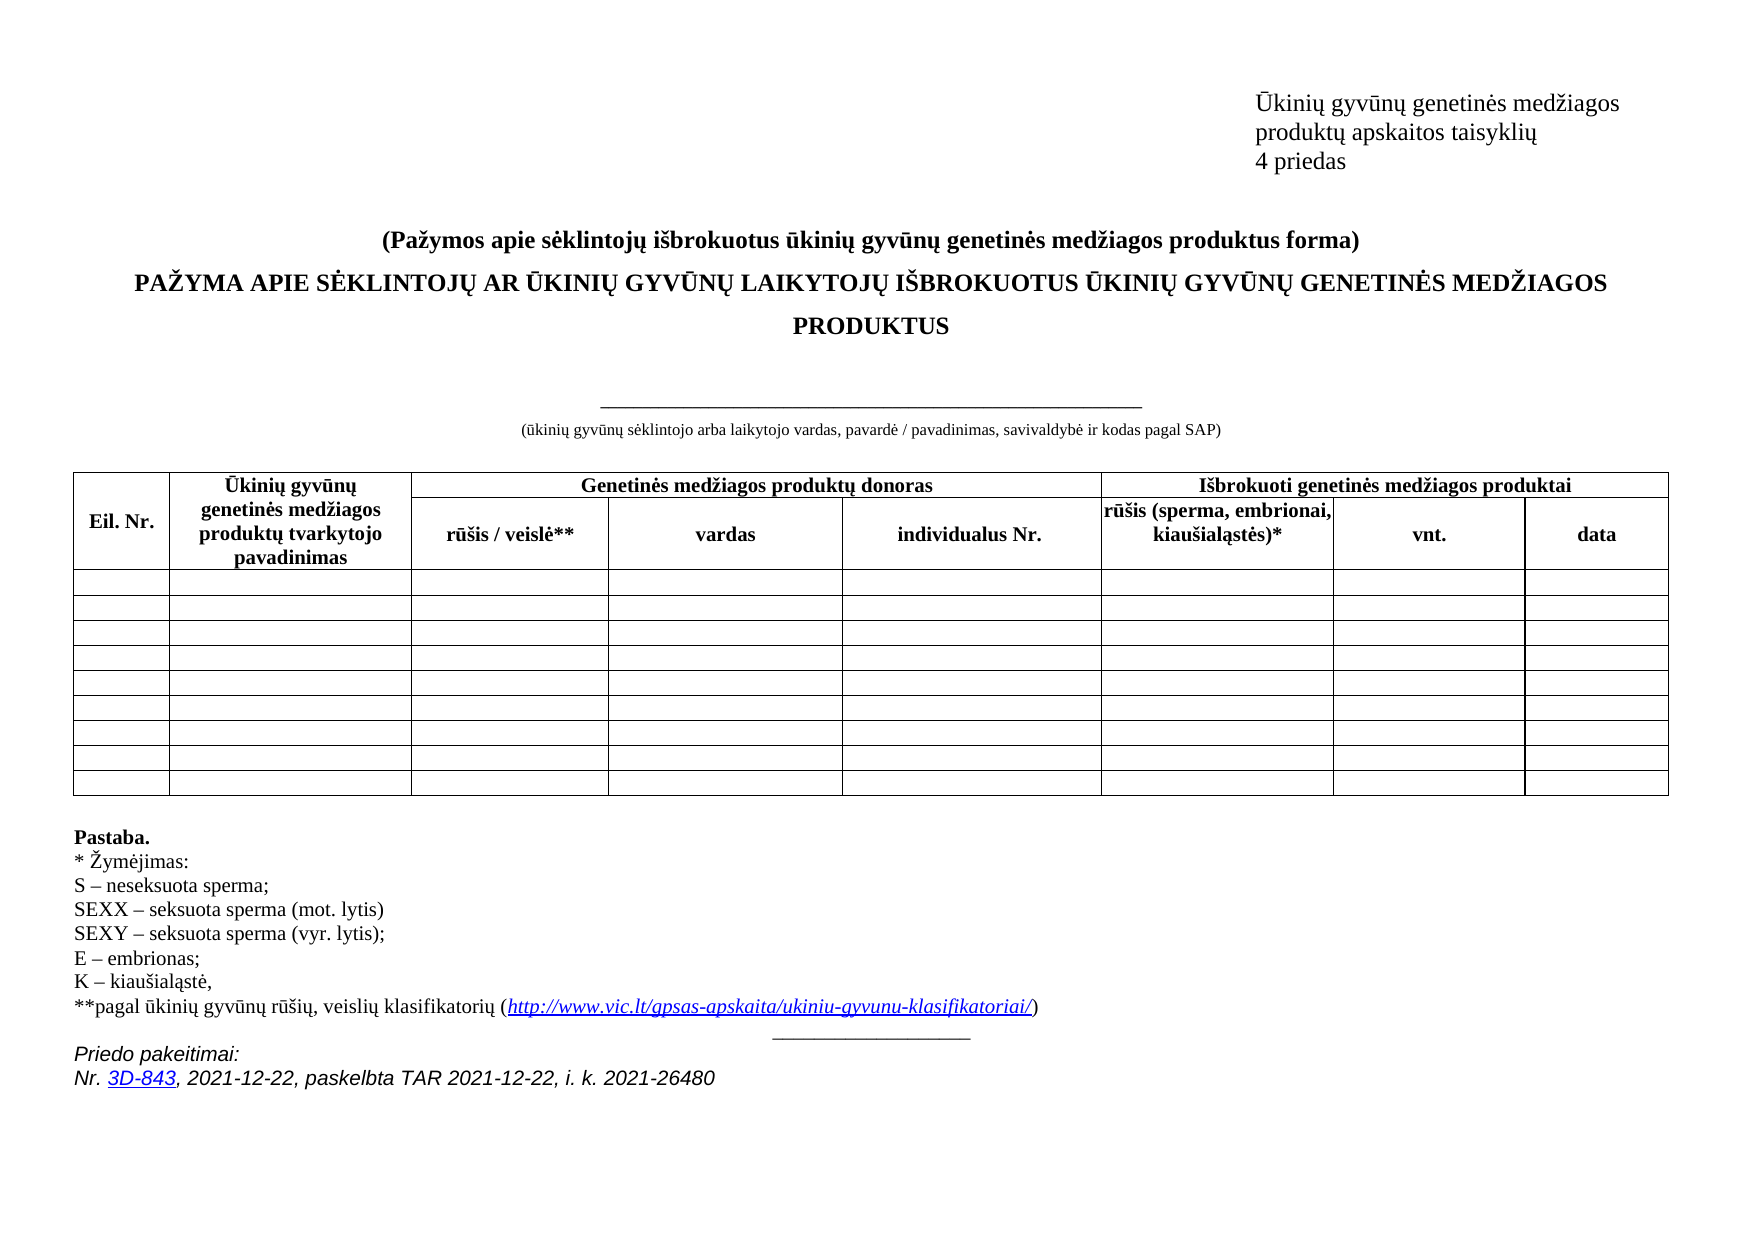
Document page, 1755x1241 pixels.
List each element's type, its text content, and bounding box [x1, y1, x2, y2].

table_cell data [1526, 498, 1668, 569]
table_cell [1102, 771, 1333, 795]
text PAŽYMA APIE SĖKLINTOJŲ AR ŪKINIŲ GYVŪNŲ LAIKYTOJŲ IŠBROKUOTUS ŪKINIŲ GYVŪNŲ GENETINĖS MEDŽIAGOS PRODUKTUS [74, 268, 1668, 340]
text E – embrionas; [74, 945, 1668, 969]
table_cell [170, 696, 411, 720]
table_header Ūkinių gyvūnų genetinės medžiagos produktų tvarkytojo pavadinimas [170, 473, 411, 569]
table_cell [1102, 570, 1333, 594]
table_cell [609, 746, 842, 770]
table_cell [843, 570, 1101, 594]
table_cell [74, 771, 169, 795]
table_cell [74, 671, 169, 695]
table_cell [1334, 746, 1524, 770]
table_cell [1102, 696, 1333, 720]
table_cell [1526, 596, 1668, 619]
table_cell [1102, 746, 1333, 770]
text * Žymėjimas: [74, 849, 1668, 873]
table_cell [412, 771, 608, 795]
table_cell [1102, 596, 1333, 619]
table_cell [412, 721, 608, 745]
table_cell [843, 621, 1101, 645]
table_cell [1334, 771, 1524, 795]
table_cell rūšis (sperma, embrionai, kiaušialąstės)* [1102, 498, 1333, 569]
text (Pažymos apie sėklintojų išbrokuotus ūkinių gyvūnų genetinės medžiagos produktus forma) [74, 225, 1668, 254]
table_cell [412, 621, 608, 645]
table_cell [74, 646, 169, 670]
table_cell [1334, 721, 1524, 745]
table_cell [74, 696, 169, 720]
text Pastaba. [74, 825, 1668, 849]
table_cell [1334, 596, 1524, 619]
table_cell individualus Nr. [843, 498, 1101, 569]
table_cell [1526, 746, 1668, 770]
table_cell [170, 671, 411, 695]
table_cell [170, 621, 411, 645]
table_cell [609, 646, 842, 670]
table_cell [1526, 696, 1668, 720]
text 4 priedas [1255, 146, 1668, 175]
text _________________________________________________________________ [74, 391, 1668, 410]
table_cell [1526, 570, 1668, 594]
table_cell [412, 696, 608, 720]
table_cell [843, 646, 1101, 670]
table_cell [1334, 671, 1524, 695]
table_header Eil. Nr. [74, 473, 169, 569]
table_cell [412, 570, 608, 594]
table_cell [843, 671, 1101, 695]
table_cell [1334, 570, 1524, 594]
table_cell [412, 646, 608, 670]
text K – kiaušialąstė, [74, 969, 1668, 993]
text Priedo pakeitimai: [74, 1042, 1668, 1066]
text (ūkinių gyvūnų sėklintojo arba laikytojo vardas, pavardė / pavadinimas, savivaldybė ir kodas pagal SAP) [74, 419, 1668, 438]
table_cell [412, 746, 608, 770]
text SEXX – seksuota sperma (mot. lytis) [74, 897, 1668, 921]
table_cell [1526, 621, 1668, 645]
table_cell [1526, 771, 1668, 795]
table_cell vardas [609, 498, 842, 569]
table_cell [170, 596, 411, 619]
table_cell [609, 671, 842, 695]
table_cell [74, 746, 169, 770]
table_cell [412, 671, 608, 695]
table_cell [609, 621, 842, 645]
table_cell [1334, 621, 1524, 645]
table_cell [843, 746, 1101, 770]
table_cell [609, 696, 842, 720]
table_cell [74, 570, 169, 594]
table_header Išbrokuoti genetinės medžiagos produktai [1102, 473, 1668, 497]
table_cell [170, 721, 411, 745]
table_cell [1526, 646, 1668, 670]
table_cell [170, 570, 411, 594]
table_cell [843, 696, 1101, 720]
table_cell [74, 596, 169, 619]
table_cell [609, 721, 842, 745]
table_cell [170, 771, 411, 795]
table_cell [170, 746, 411, 770]
table_cell [1334, 696, 1524, 720]
text S – neseksuota sperma; [74, 873, 1668, 897]
table_cell [1102, 671, 1333, 695]
table_cell [412, 596, 608, 619]
text ___________________ [74, 1018, 1668, 1042]
table_header Genetinės medžiagos produktų donoras [412, 473, 1101, 497]
table_cell vnt. [1334, 498, 1524, 569]
table_cell [74, 621, 169, 645]
table_cell [609, 570, 842, 594]
table_cell [1526, 721, 1668, 745]
table_cell [609, 771, 842, 795]
table_cell rūšis / veislė** [412, 498, 608, 569]
table_cell [1334, 646, 1524, 670]
table_cell [1102, 621, 1333, 645]
text Nr. 3D-843, 2021-12-22, paskelbta TAR 2021-12-22, i. k. 2021-26480 [74, 1066, 1668, 1089]
table_cell [170, 646, 411, 670]
table_cell [843, 596, 1101, 619]
table_cell [74, 721, 169, 745]
table_cell [843, 721, 1101, 745]
table_cell [843, 771, 1101, 795]
text SEXY – seksuota sperma (vyr. lytis); [74, 921, 1668, 945]
text Ūkinių gyvūnų genetinės medžiagos [1255, 88, 1668, 117]
text produktų apskaitos taisyklių [1255, 117, 1668, 146]
table_cell [1102, 646, 1333, 670]
table_cell [609, 596, 842, 619]
table_cell [1526, 671, 1668, 695]
table_cell [1102, 721, 1333, 745]
text **pagal ūkinių gyvūnų rūšių, veislių klasifikatorių (http://www.vic.lt/gpsas-apskaita/ukiniu-gyvunu-klasifikatoriai/) [74, 993, 1668, 1018]
